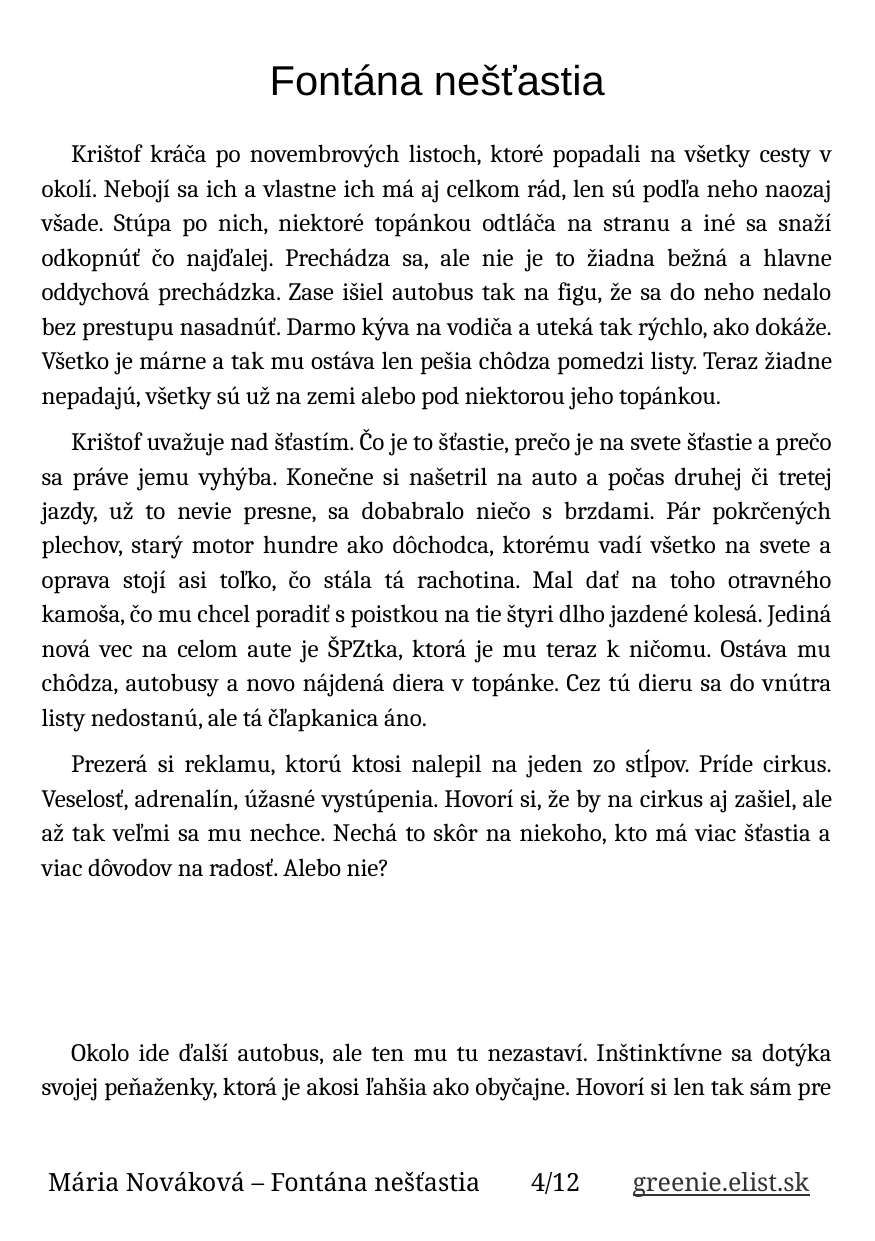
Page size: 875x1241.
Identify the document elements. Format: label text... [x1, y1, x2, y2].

text Okolo ide ďalší autobus, ale ten mu tu nezastaví. Inštinktívne sa dotýka svojej peňaženky, ktorá je akosi ľahšia ako obyčajne. Hovorí si len tak sám pre [41, 1038, 833, 1102]
text Prezerá si reklamu, ktorú ktosi nalepil na jeden zo stĺpov. Príde cirkus. Veselosť, adrenalín, úžasné vystúpenia. Hovorí si, že by na cirkus aj zašiel, ale až tak veľmi sa mu nechce. Nechá to skôr na niekoho, kto má viac šťastia a viac dôvodov na radosť. Alebo nie? [41, 750, 833, 882]
text Krištof kráča po novembrových listoch, ktoré popadali na všetky cesty v okolí. Nebojí sa ich a vlastne ich má aj celkom rád, len sú podľa neho naozaj všade. Stúpa po nich, niektoré topánkou odtláča na stranu a iné sa snaží odkopnúť čo najďalej. Prechádza sa, ale nie je to žiadna bežná a hlavne oddychová prechádzka. Zase išiel autobus tak na figu, že sa do neho nedalo bez prestupu nasadnúť. Darmo kýva na vodiča a uteká tak rýchlo, ako dokáže. Všetko je márne a tak mu ostáva len pešia chôdza pomedzi listy. Teraz žiadne nepadajú, všetky sú už na zemi alebo pod niektorou jeho topánkou. [41, 140, 833, 410]
text Krištof uvažuje nad šťastím. Čo je to šťastie, prečo je na svete šťastie a prečo sa práve jemu vyhýba. Konečne si našetril na auto a počas druhej či tretej jazdy, už to nevie presne, sa dobabralo niečo s brzdami. Pár pokrčených plechov, starý motor hundre ako dôchodca, ktorému vadí všetko na svete a oprava stojí asi toľko, čo stála tá rachotina. Mal dať na toho otravného kamoša, čo mu chcel poradiť s poistkou na tie štyri dlho jazdené kolesá. Jediná nová vec na celom aute je ŠPZtka, ktorá je mu teraz k ničomu. Ostáva mu chôdza, autobusy a novo nájdená diera v topánke. Cez tú dieru sa do vnútra listy nedostanú, ale tá čľapkanica áno. [41, 428, 833, 732]
subtitle Fontána nešťastia [41, 56, 833, 104]
